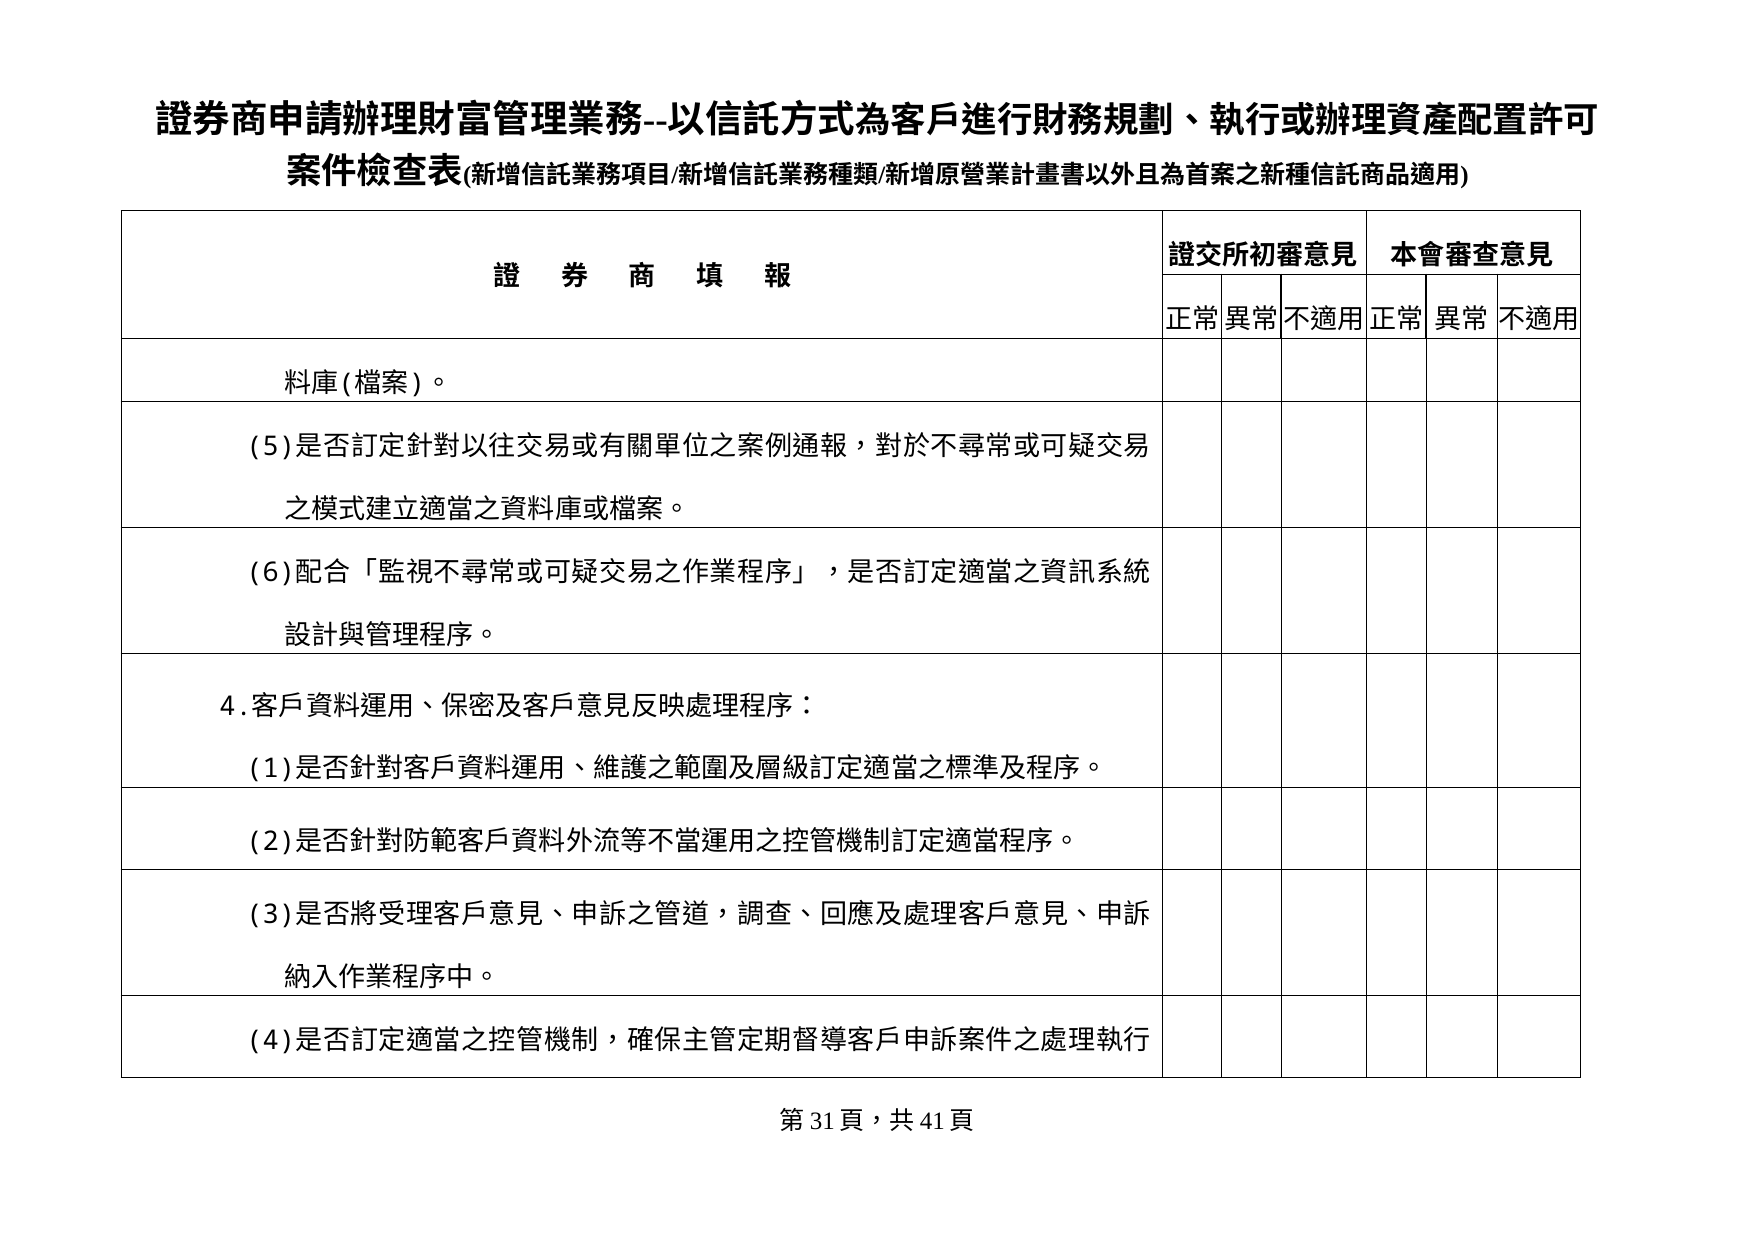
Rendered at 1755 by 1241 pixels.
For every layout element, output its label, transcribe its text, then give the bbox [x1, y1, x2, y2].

table_cell [1498, 339, 1580, 401]
table_cell 不適用 [1498, 275, 1580, 337]
table_cell [1163, 654, 1221, 787]
table_cell [1498, 654, 1580, 787]
table_cell [1427, 996, 1497, 1077]
table_cell 異常 [1222, 275, 1280, 337]
table_cell [1282, 339, 1366, 401]
table_cell [1367, 654, 1426, 787]
table_cell [1163, 870, 1221, 995]
table_header 證 券 商 填 報 [122, 211, 1162, 337]
table_cell [1222, 788, 1281, 869]
table_cell [1498, 996, 1580, 1077]
table_cell [1282, 402, 1366, 527]
table_cell [1427, 654, 1497, 787]
table_cell [1282, 654, 1366, 787]
table_cell [1367, 788, 1426, 869]
table_cell [1367, 339, 1426, 401]
table_cell [1427, 788, 1497, 869]
table_cell [1282, 870, 1366, 995]
table_cell [1222, 654, 1281, 787]
table_cell [1367, 996, 1426, 1077]
table_cell 異常 [1427, 275, 1497, 337]
table_cell [1163, 528, 1221, 653]
table_cell 不適用 [1282, 275, 1366, 337]
table_cell [1222, 870, 1281, 995]
table_cell (6)配合「監視不尋常或可疑交易之作業程序」，是否訂定適當之資訊系統設計與管理程序。 [122, 528, 1162, 653]
table_cell 料庫(檔案)。 [122, 339, 1162, 401]
table_cell [1498, 788, 1580, 869]
table_cell [1498, 870, 1580, 995]
table_header 證交所初審意見 [1163, 211, 1366, 273]
table_cell [1427, 870, 1497, 995]
table_cell 4.客戶資料運用、保密及客戶意見反映處理程序： (1)是否針對客戶資料運用、維護之範圍及層級訂定適當之標準及程序。 [122, 654, 1162, 787]
table_cell [1282, 528, 1366, 653]
table_cell (2)是否針對防範客戶資料外流等不當運用之控管機制訂定適當程序。 [122, 788, 1162, 869]
table_cell [1282, 788, 1366, 869]
table_cell [1498, 402, 1580, 527]
table_cell [1498, 528, 1580, 653]
table_cell [1367, 528, 1426, 653]
table_cell [1222, 339, 1281, 401]
table_cell [1222, 402, 1281, 527]
table_cell 正常 [1367, 275, 1425, 337]
table_cell [1163, 996, 1221, 1077]
table_cell [1427, 528, 1497, 653]
table_cell (5)是否訂定針對以往交易或有關單位之案例通報，對於不尋常或可疑交易之模式建立適當之資料庫或檔案。 [122, 402, 1162, 527]
table_cell [1163, 339, 1221, 401]
table_cell [1222, 996, 1281, 1077]
table_cell (4)是否訂定適當之控管機制，確保主管定期督導客戶申訴案件之處理執行 [122, 996, 1162, 1077]
table_cell [1222, 528, 1281, 653]
table_cell [1427, 339, 1497, 401]
table_header 本會審查意見 [1367, 211, 1580, 273]
table_cell [1163, 402, 1221, 527]
table_cell 正常 [1163, 275, 1221, 337]
table_cell [1367, 870, 1426, 995]
table_cell (3)是否將受理客戶意見、申訴之管道，調查、回應及處理客戶意見、申訴納入作業程序中。 [122, 870, 1162, 995]
table_cell [1163, 788, 1221, 869]
table_cell [1427, 402, 1497, 527]
table_cell [1367, 402, 1426, 527]
table_cell [1282, 996, 1366, 1077]
